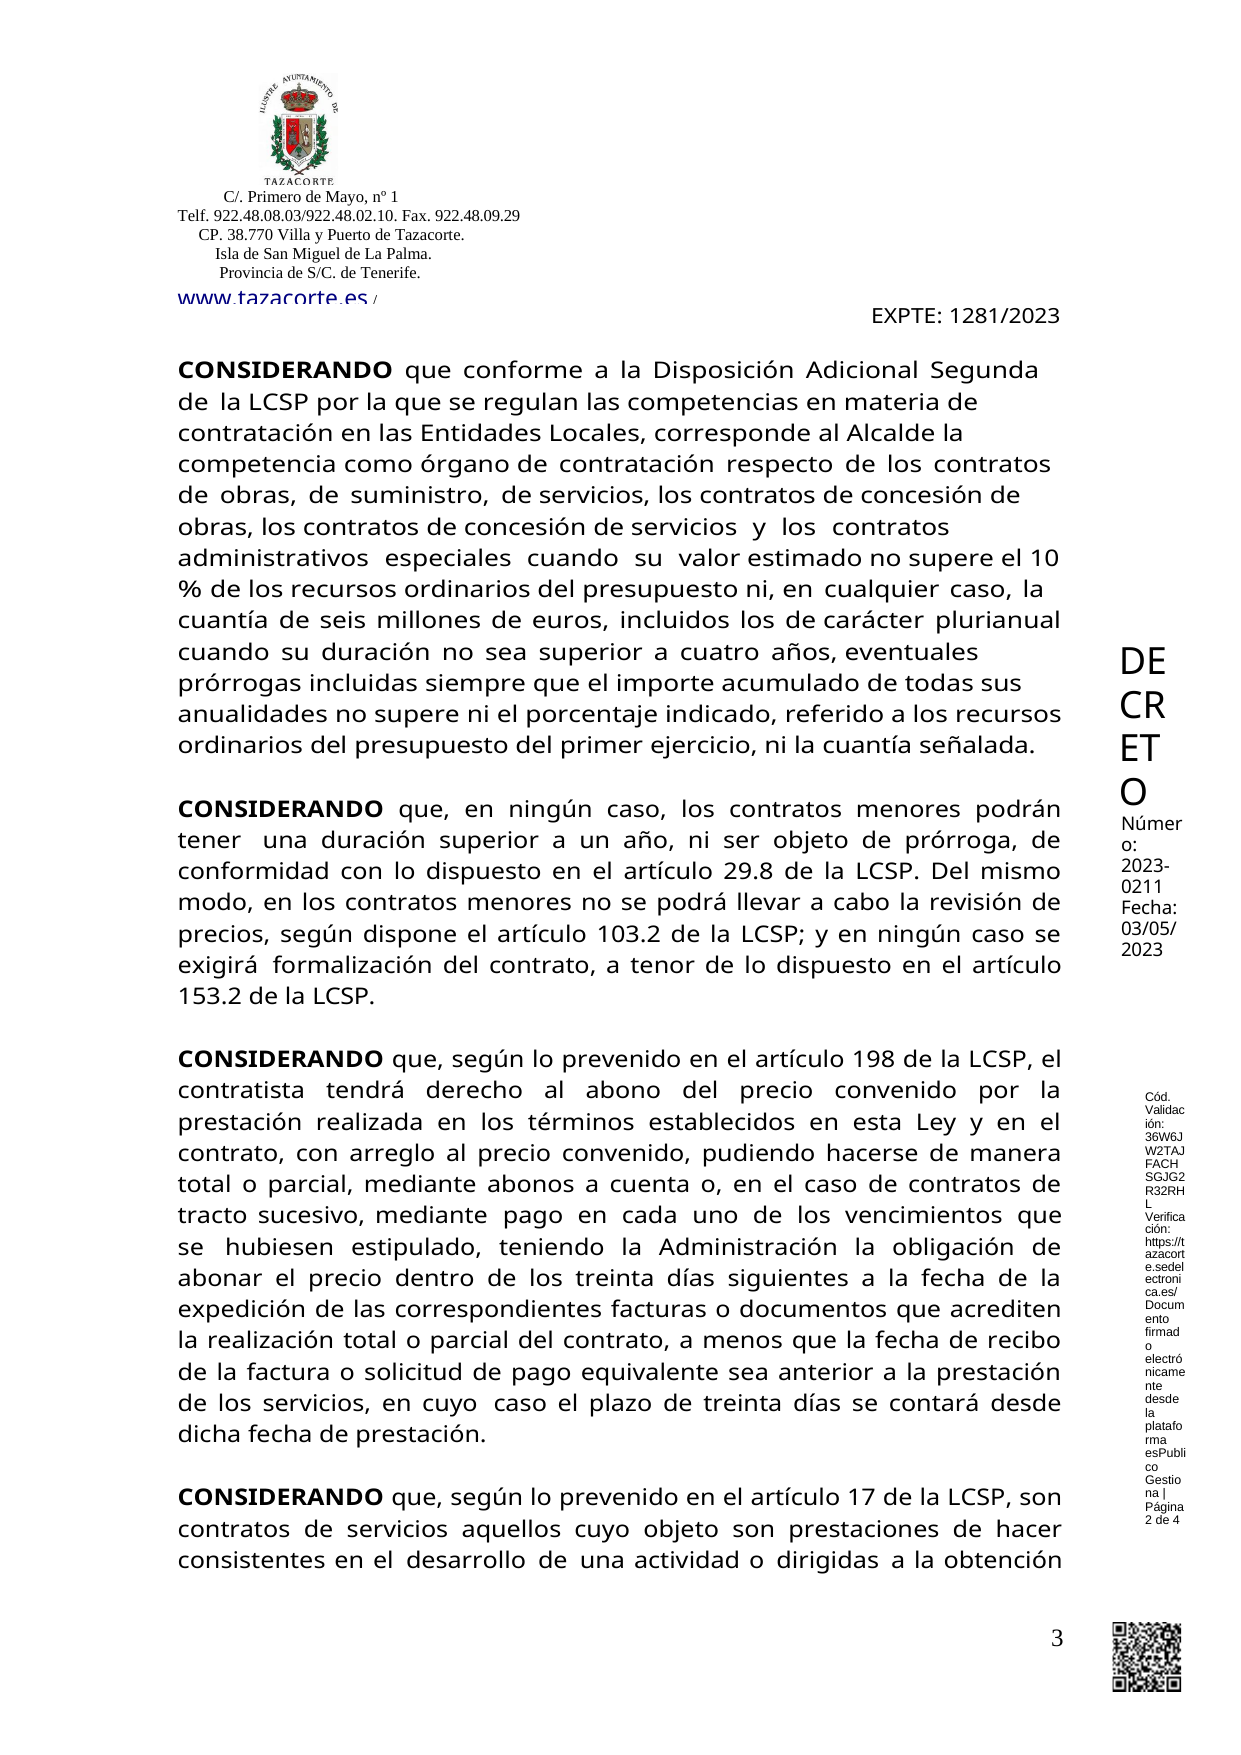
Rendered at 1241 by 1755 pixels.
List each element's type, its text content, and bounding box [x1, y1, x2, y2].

text [1143, 1089, 1186, 1612]
text CONSIDERANDO que, según lo prevenido en el artículo 198 de la LCSP, el contratista tendrá derecho al abono del precio convenido por la prestación realizada en los términos establecidos en esta Ley y en el contrato, con arreglo al precio convenido, pudiendo hacerse de manera total o parcial, mediante abonos a cuenta o, en el caso de contratos de tracto sucesivo, mediante pago en cada uno de los vencimientos que se hubiesen estipulado, teniendo la Administración la obligación de abonar el precio dentro de los treinta días siguientes a la fecha de la expedición de las correspondientes facturas o documentos que acrediten la realización total o parcial del contrato, a menos que la fecha de recibo de la factura o solicitud de pago equivalente sea anterior a la prestación de los servicios, en cuyo caso el plazo de treinta días se contará desde dicha fecha de prestación. [177, 1043, 1063, 1449]
text Cód. Validación: 36W6JW2TAJFACHSGJG2R32RHL [1145, 1091, 1186, 1211]
text CONSIDERANDO que conforme a la Disposición Adicional Segunda de la LCSP por la que se regulan las competencias en materia de contratación en las Entidades Locales, corresponde al Alcalde la competencia como órgano de contratación respecto de los contratos de obras, de suministro, de servicios, los contratos de concesión de obras, los contratos de concesión de servicios y los contratos administrativos especiales cuando su valor estimado no supere el 10 % de los recursos ordinarios del presupuesto ni, en cualquier caso, la cuantía de seis millones de euros, incluidos los de carácter plurianual cuando su duración no sea superior a cuatro años, eventuales prórrogas incluidas siempre que el importe acumulado de todas sus anualidades no supere ni el porcentaje indicado, referido a los recursos ordinarios del presupuesto del primer ejercicio, ni la cuantía señalada. [177, 354, 1071, 761]
text Documento firmado electrónicamente desde la plataforma esPublico Gestiona | Página 2 de 4 [1145, 1299, 1186, 1527]
text Verificación: https://tazacorte.sedelectronica.es/ [1145, 1211, 1186, 1299]
text DECRETO [1119, 640, 1185, 814]
text CONSIDERANDO que, según lo prevenido en el artículo 17 de la LCSP, son contratos de servicios aquellos cuyo objeto son prestaciones de hacer consistentes en el desarrollo de una actividad o dirigidas a la obtención [177, 1481, 1063, 1575]
text [1117, 638, 1185, 985]
text CONSIDERANDO que, en ningún caso, los contratos menores podrán tener una duración superior a un año, ni ser objeto de prórroga, de conformidad con lo dispuesto en el artículo 29.8 de la LCSP. Del mismo modo, en los contratos menores no se podrá llevar a cabo la revisión de precios, según dispone el artículo 103.2 de la LCSP; y en ningún caso se exigirá formalización del contrato, a tenor de lo dispuesto en el artículo 153.2 de la LCSP. [177, 792, 1063, 1011]
text Número: 2023-0211 Fecha: 03/05/2023 [1121, 814, 1185, 961]
